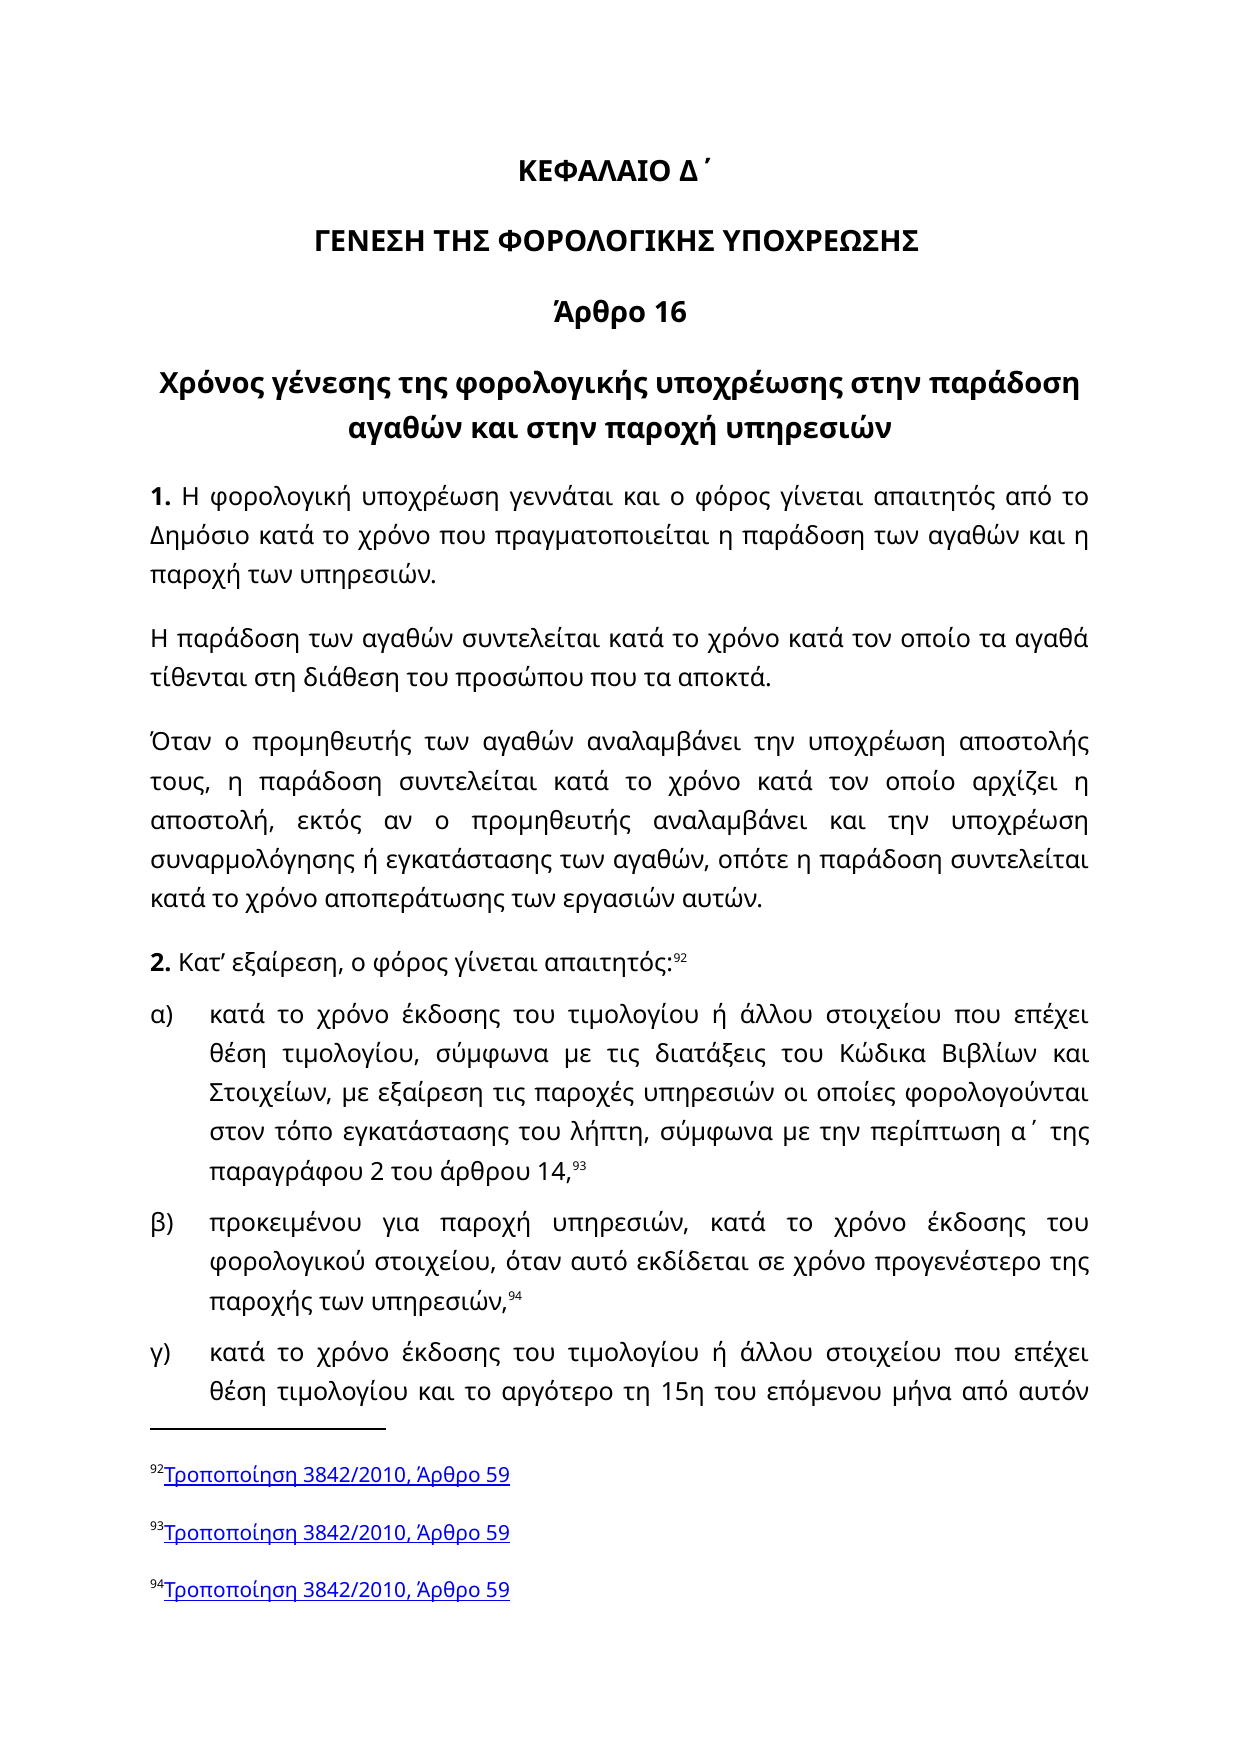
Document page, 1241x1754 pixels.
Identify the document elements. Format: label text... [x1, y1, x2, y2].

list α) κατά το χρόνο έκδοσης του τιμολογίου ή άλλου στοιχείου που επέχει θέση τιμολογίου, σύμφωνα με τις διατάξεις του Κώδικα Βιβλίων και Στοιχείων, με εξαίρεση τις παροχές υπηρεσιών οι οποίες φορολογούνται στον τόπο εγκατάστασης του λήπτη, σύμφωνα με την περίπτωση α΄ της παραγράφου 2 του άρθρου 14, [150, 996, 1090, 1187]
text Τροποποίηση 3842/2010, Άρθρο 59 [150, 1460, 1090, 1489]
subtitle ΓΕΝΕΣΗ ΤΗΣ ΦΟΡΟΛΟΓΙΚΗΣ ΥΠΟΧΡΕΩΣΗΣ [150, 221, 1090, 260]
list β) προκειμένου για παροχή υπηρεσιών, κατά το χρόνο έκδοσης του φορολογικού στοιχείου, όταν αυτό εκδίδεται σε χρόνο προγενέστερο της παροχής των υπηρεσιών, [150, 1205, 1090, 1317]
text Όταν ο προμηθευτής των αγαθών αναλαμβάνει την υποχρέωση αποστολής τους, η παράδοση συντελείται κατά το χρόνο κατά τον οποίο αρχίζει η αποστολή, εκτός αν ο προμηθευτής αναλαμβάνει και την υποχρέωση συναρμολόγησης ή εγκατάστασης των αγαθών, οπότε η παράδοση συντελείται κατά το χρόνο αποπεράτωσης των εργασιών αυτών. [150, 724, 1090, 915]
text Η παράδοση των αγαθών συντελείται κατά το χρόνο κατά τον οποίο τα αγαθά τίθενται στη διάθεση του προσώπου που τα αποκτά. [150, 621, 1090, 694]
subtitle Χρόνος γένεσης της φορολογικής υποχρέωσης στην παράδοση αγαθών και στην παροχή υπηρεσιών [150, 362, 1090, 447]
text 2. Κατ’ εξαίρεση, ο φόρος γίνεται απαιτητός: [150, 945, 1090, 979]
text Τροποποίηση 3842/2010, Άρθρο 59 [150, 1576, 1090, 1604]
text 1. Η φορολογική υποχρέωση γεννάται και ο φόρος γίνεται απαιτητός από το Δημόσιο κατά το χρόνο που πραγματοποιείται η παράδοση των αγαθών και η παροχή των υπηρεσιών. [150, 478, 1090, 591]
text Τροποποίηση 3842/2010, Άρθρο 59 [150, 1518, 1090, 1546]
subtitle ΚΕΦΑΛΑΙΟ Δ΄ [150, 150, 1090, 190]
subtitle Άρθρο 16 [150, 291, 1090, 331]
list γ) κατά το χρόνο έκδοσης του τιμολογίου ή άλλου στοιχείου που επέχει θέση τιμολογίου και το αργότερο τη 15η του επόμενου μήνα από αυτόν [150, 1335, 1090, 1408]
